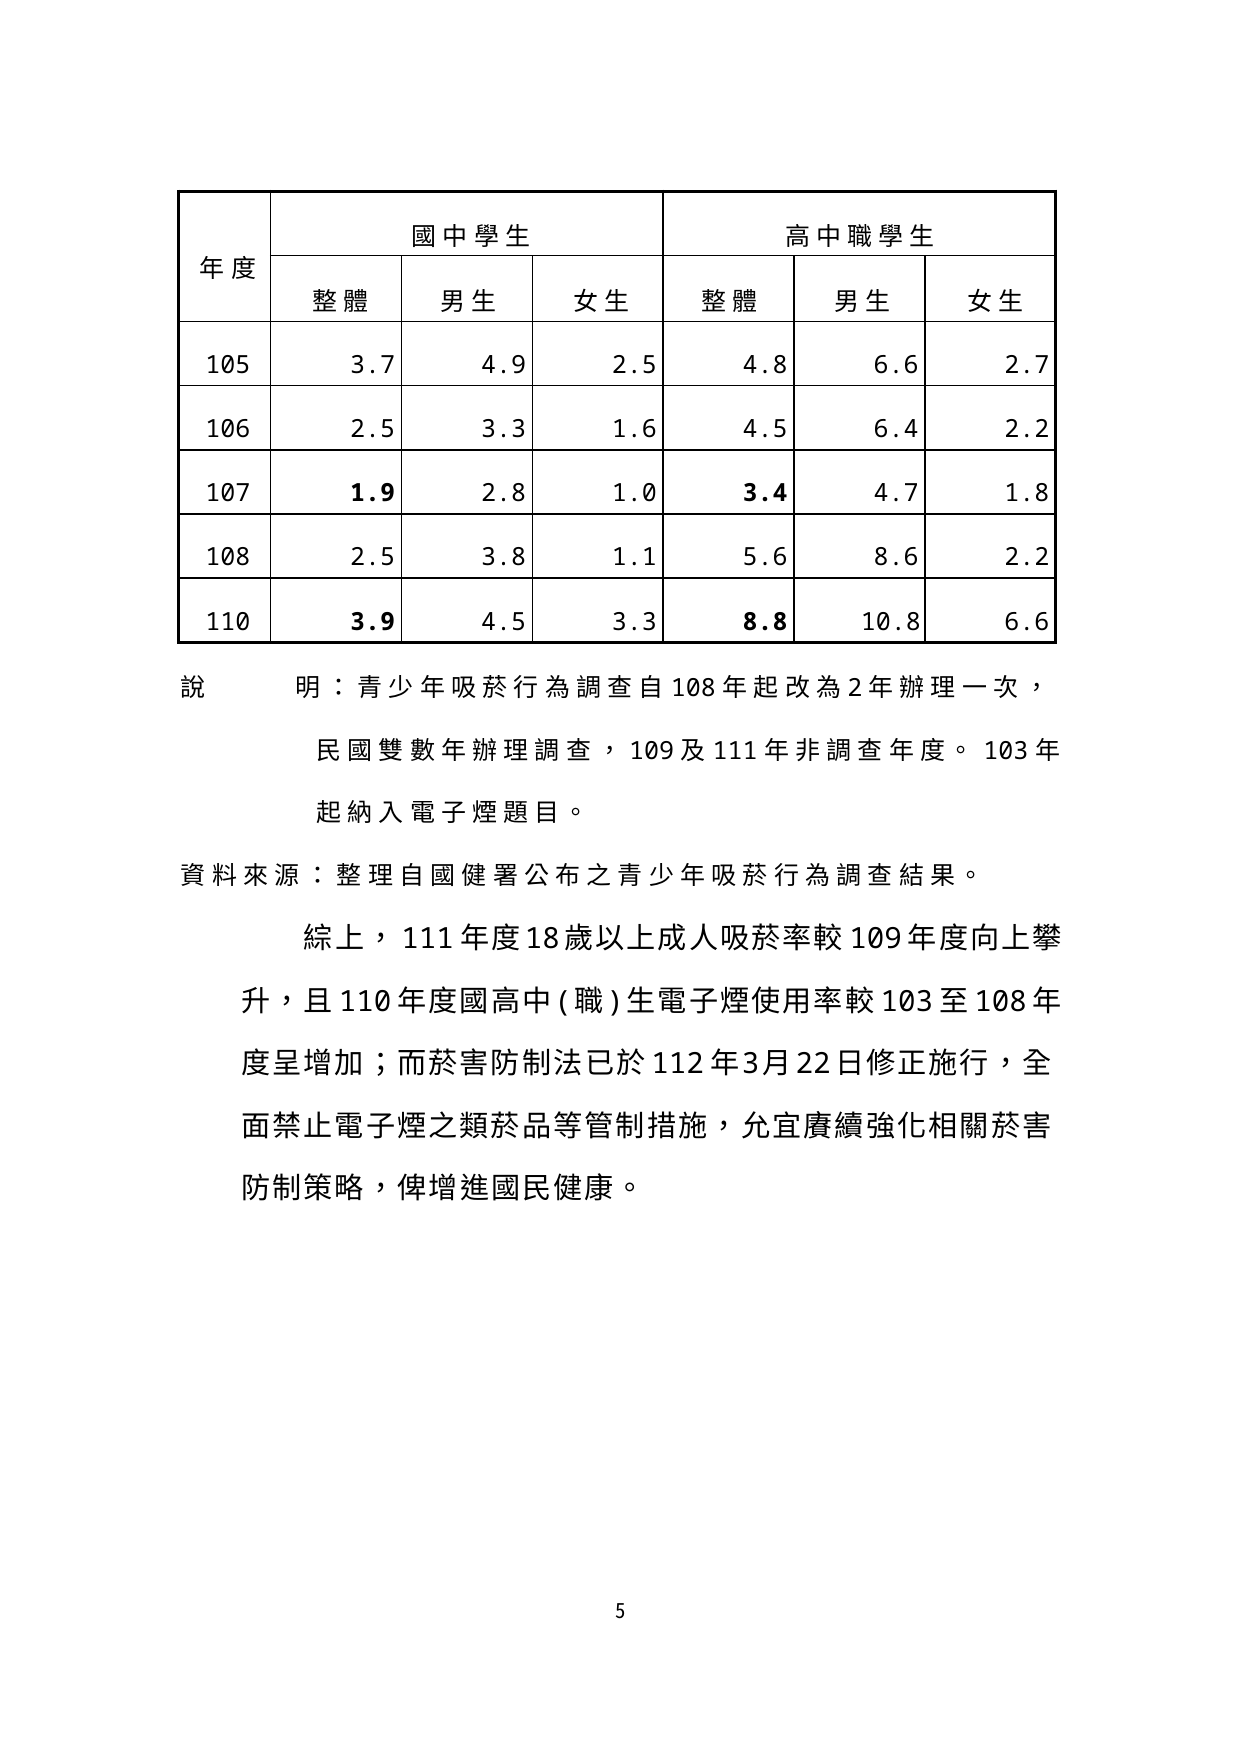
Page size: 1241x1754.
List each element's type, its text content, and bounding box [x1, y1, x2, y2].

table_header 國中學生 [271, 193, 662, 255]
table_cell 4.5 [402, 579, 532, 641]
table_cell 110 [180, 579, 270, 641]
table_cell 男生 [402, 256, 532, 321]
table_cell 2.8 [402, 451, 532, 513]
table_cell 107 [180, 451, 270, 513]
table_cell 4.7 [795, 451, 924, 513]
table_cell 3.3 [402, 386, 532, 449]
table_cell 2.5 [533, 322, 662, 385]
table_cell 4.5 [664, 386, 793, 449]
table_cell 3.9 [271, 579, 401, 641]
table_cell 6.6 [795, 322, 924, 385]
table_cell 5.6 [664, 515, 793, 577]
text 說 明：青少年吸菸行為調查自108年起改為2年辦理一次，民國雙數年辦理調查，109及111年非調查年度。103年起納入電子煙題目。 [177, 644, 1063, 832]
table_cell 3.4 [664, 451, 793, 513]
table_cell 8.8 [664, 579, 793, 641]
table_cell 10.8 [795, 579, 924, 641]
table_cell 8.6 [795, 515, 924, 577]
table_cell 105 [180, 322, 270, 385]
table_header 高中職學生 [664, 193, 1054, 255]
table_cell 整體 [271, 256, 401, 321]
table_cell 4.8 [664, 322, 793, 385]
table_cell 男生 [795, 256, 924, 321]
table_cell 4.9 [402, 322, 532, 385]
table_cell 3.3 [533, 579, 662, 641]
table_cell 1.9 [271, 451, 401, 513]
table_cell 1.1 [533, 515, 662, 577]
table_cell 2.2 [926, 515, 1054, 577]
text 資料來源：整理自國健署公布之青少年吸菸行為調查結果。 [177, 832, 1063, 894]
table_cell 1.0 [533, 451, 662, 513]
table_cell 6.4 [795, 386, 924, 449]
table_cell 2.5 [271, 386, 401, 449]
table_cell 2.7 [926, 322, 1054, 385]
table_cell 108 [180, 515, 270, 577]
table_cell 1.6 [533, 386, 662, 449]
table_cell 3.7 [271, 322, 401, 385]
table_header 年度 [180, 193, 270, 321]
table_cell 3.8 [402, 515, 532, 577]
text 綜上，111年度18歲以上成人吸菸率較109年度向上攀升，且110年度國高中(職)生電子煙使用率較103至108年度呈增加；而菸害防制法已於112年3月22日修正施行，全面禁止電子煙之類菸品等管制措施，允宜賡續強化相關菸害防制策略，俾增進國民健康。 [236, 894, 1063, 1207]
table_cell 整體 [664, 256, 793, 321]
table_cell 2.2 [926, 386, 1054, 449]
table_cell 1.8 [926, 451, 1054, 513]
table_cell 106 [180, 386, 270, 449]
table_cell 女生 [533, 256, 662, 321]
table_cell 女生 [926, 256, 1054, 321]
table_cell 6.6 [926, 579, 1054, 641]
table_cell 2.5 [271, 515, 401, 577]
